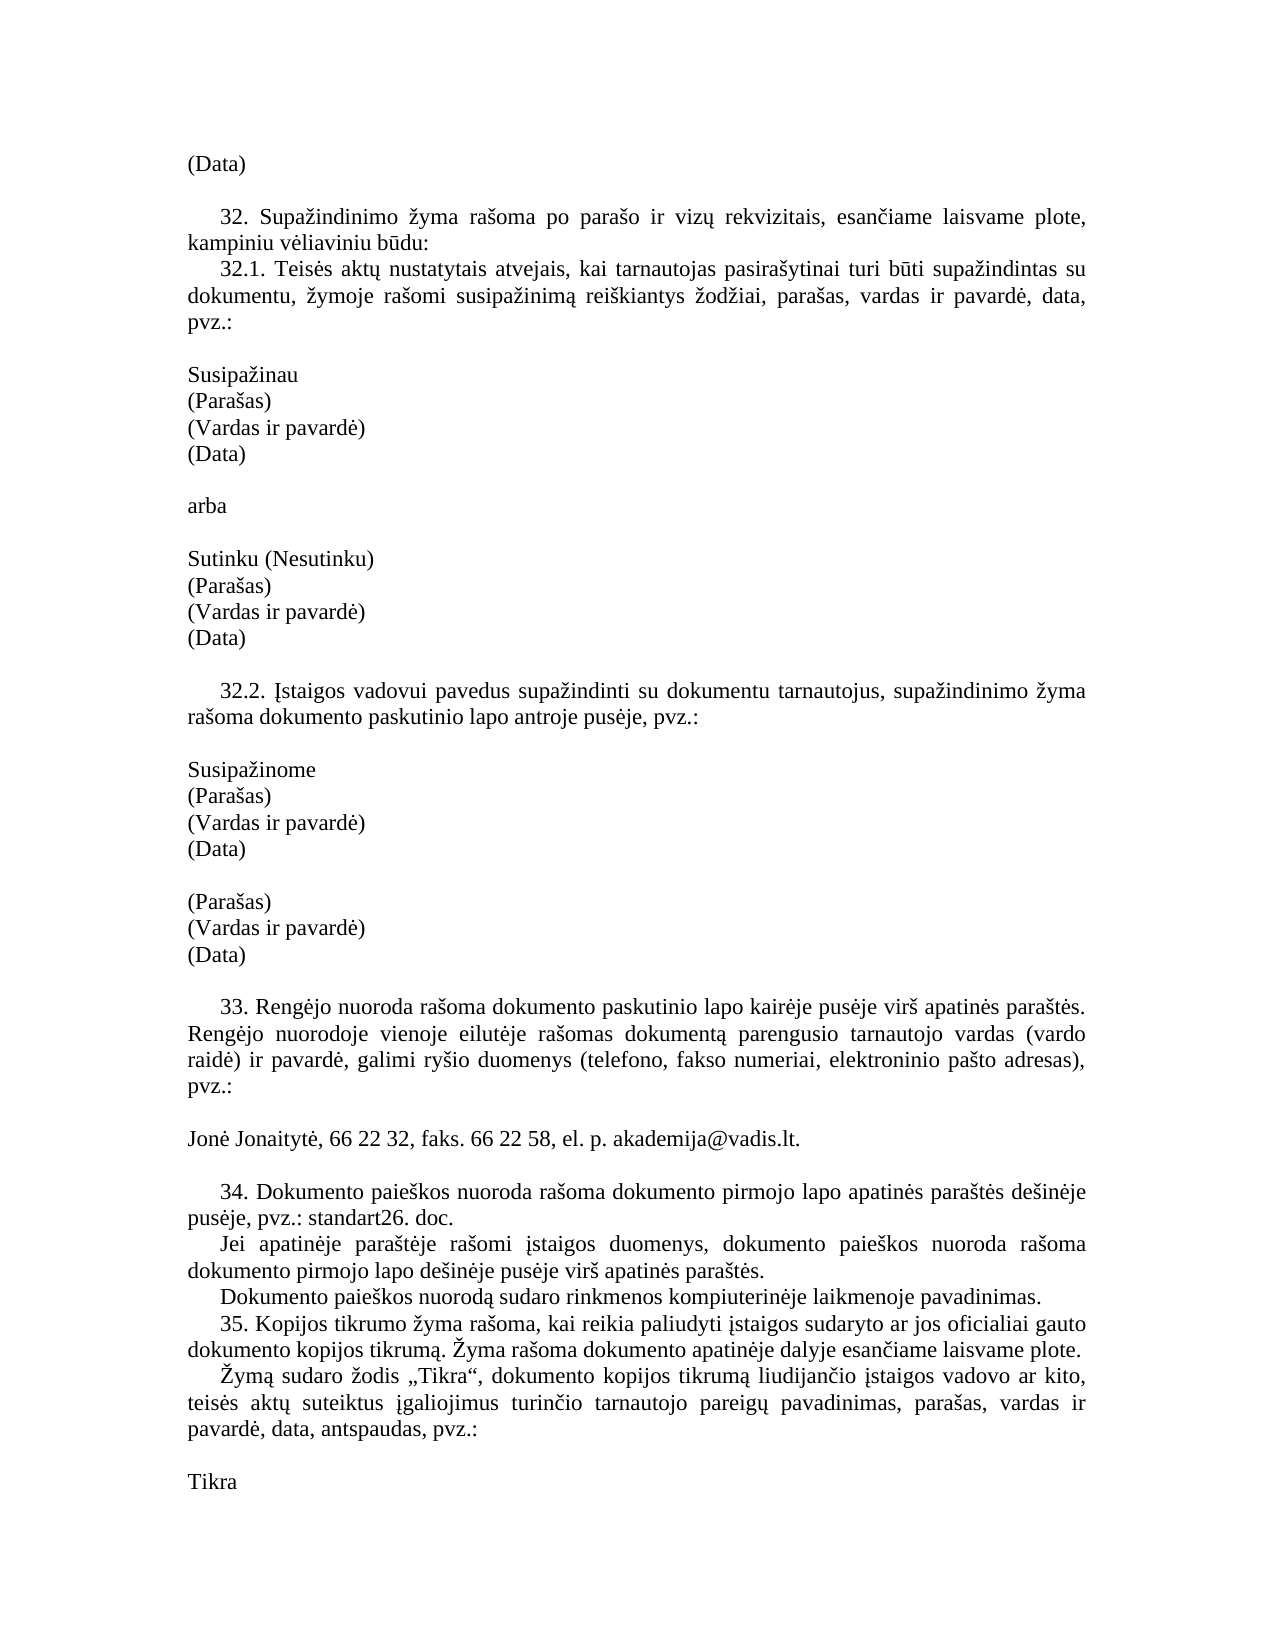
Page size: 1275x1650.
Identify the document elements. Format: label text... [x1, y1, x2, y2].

text Dokumento paieškos nuorodą sudaro rinkmenos kompiuterinėje laikmenoje pavadinimas. [187, 1283, 1087, 1309]
text (Parašas) [187, 387, 1087, 413]
text (Data) [187, 941, 1087, 967]
text (Data) [187, 835, 1087, 862]
text Tikra [187, 1468, 1087, 1494]
text 32.2. Įstaigos vadovui pavedus supažindinti su dokumentu tarnautojus, supažindinimo žyma rašoma dokumento paskutinio lapo antroje pusėje, pvz.: [187, 677, 1087, 730]
text (Vardas ir pavardė) [187, 413, 1087, 440]
text Sutinku (Nesutinku) [187, 545, 1087, 572]
text 33. Rengėjo nuoroda rašoma dokumento paskutinio lapo kairėje pusėje virš apatinės paraštės. Rengėjo nuorodoje vienoje eilutėje rašomas dokumentą parengusio tarnautojo vardas (vardo raidė) ir pavardė, galimi ryšio duomenys (telefono, fakso numeriai, elektroninio pašto adresas), pvz.: [187, 993, 1087, 1099]
text 34. Dokumento paieškos nuoroda rašoma dokumento pirmojo lapo apatinės paraštės dešinėje pusėje, pvz.: standart26. doc. [187, 1178, 1087, 1231]
text (Vardas ir pavardė) [187, 809, 1087, 835]
text 32.1. Teisės aktų nustatytais atvejais, kai tarnautojas pasirašytinai turi būti supažindintas su dokumentu, žymoje rašomi susipažinimą reiškiantys žodžiai, parašas, vardas ir pavardė, data, pvz.: [187, 255, 1087, 334]
text Susipažinome [187, 756, 1087, 782]
text (Parašas) [187, 572, 1087, 598]
text (Data) [187, 440, 1087, 466]
text (Data) [187, 624, 1087, 651]
text (Vardas ir pavardė) [187, 914, 1087, 941]
text arba [187, 493, 1087, 519]
text Žymą sudaro žodis „Tikra“, dokumento kopijos tikrumą liudijančio įstaigos vadovo ar kito, teisės aktų suteiktus įgaliojimus turinčio tarnautojo pareigų pavadinimas, parašas, vardas ir pavardė, data, antspaudas, pvz.: [187, 1362, 1087, 1441]
text (Data) [187, 150, 1087, 176]
text (Parašas) [187, 888, 1087, 914]
text 35. Kopijos tikrumo žyma rašoma, kai reikia paliudyti įstaigos sudaryto ar jos oficialiai gauto dokumento kopijos tikrumą. Žyma rašoma dokumento apatinėje dalyje esančiame laisvame plote. [187, 1309, 1087, 1362]
text Jonė Jonaitytė, 66 22 32, faks. 66 22 58, el. p. akademija@vadis.lt. [187, 1125, 1087, 1151]
text (Parašas) [187, 782, 1087, 809]
text 32. Supažindinimo žyma rašoma po parašo ir vizų rekvizitais, esančiame laisvame plote, kampiniu vėliaviniu būdu: [187, 203, 1087, 255]
text Jei apatinėje paraštėje rašomi įstaigos duomenys, dokumento paieškos nuoroda rašoma dokumento pirmojo lapo dešinėje pusėje virš apatinės paraštės. [187, 1231, 1087, 1283]
text (Vardas ir pavardė) [187, 598, 1087, 624]
text Susipažinau [187, 361, 1087, 387]
